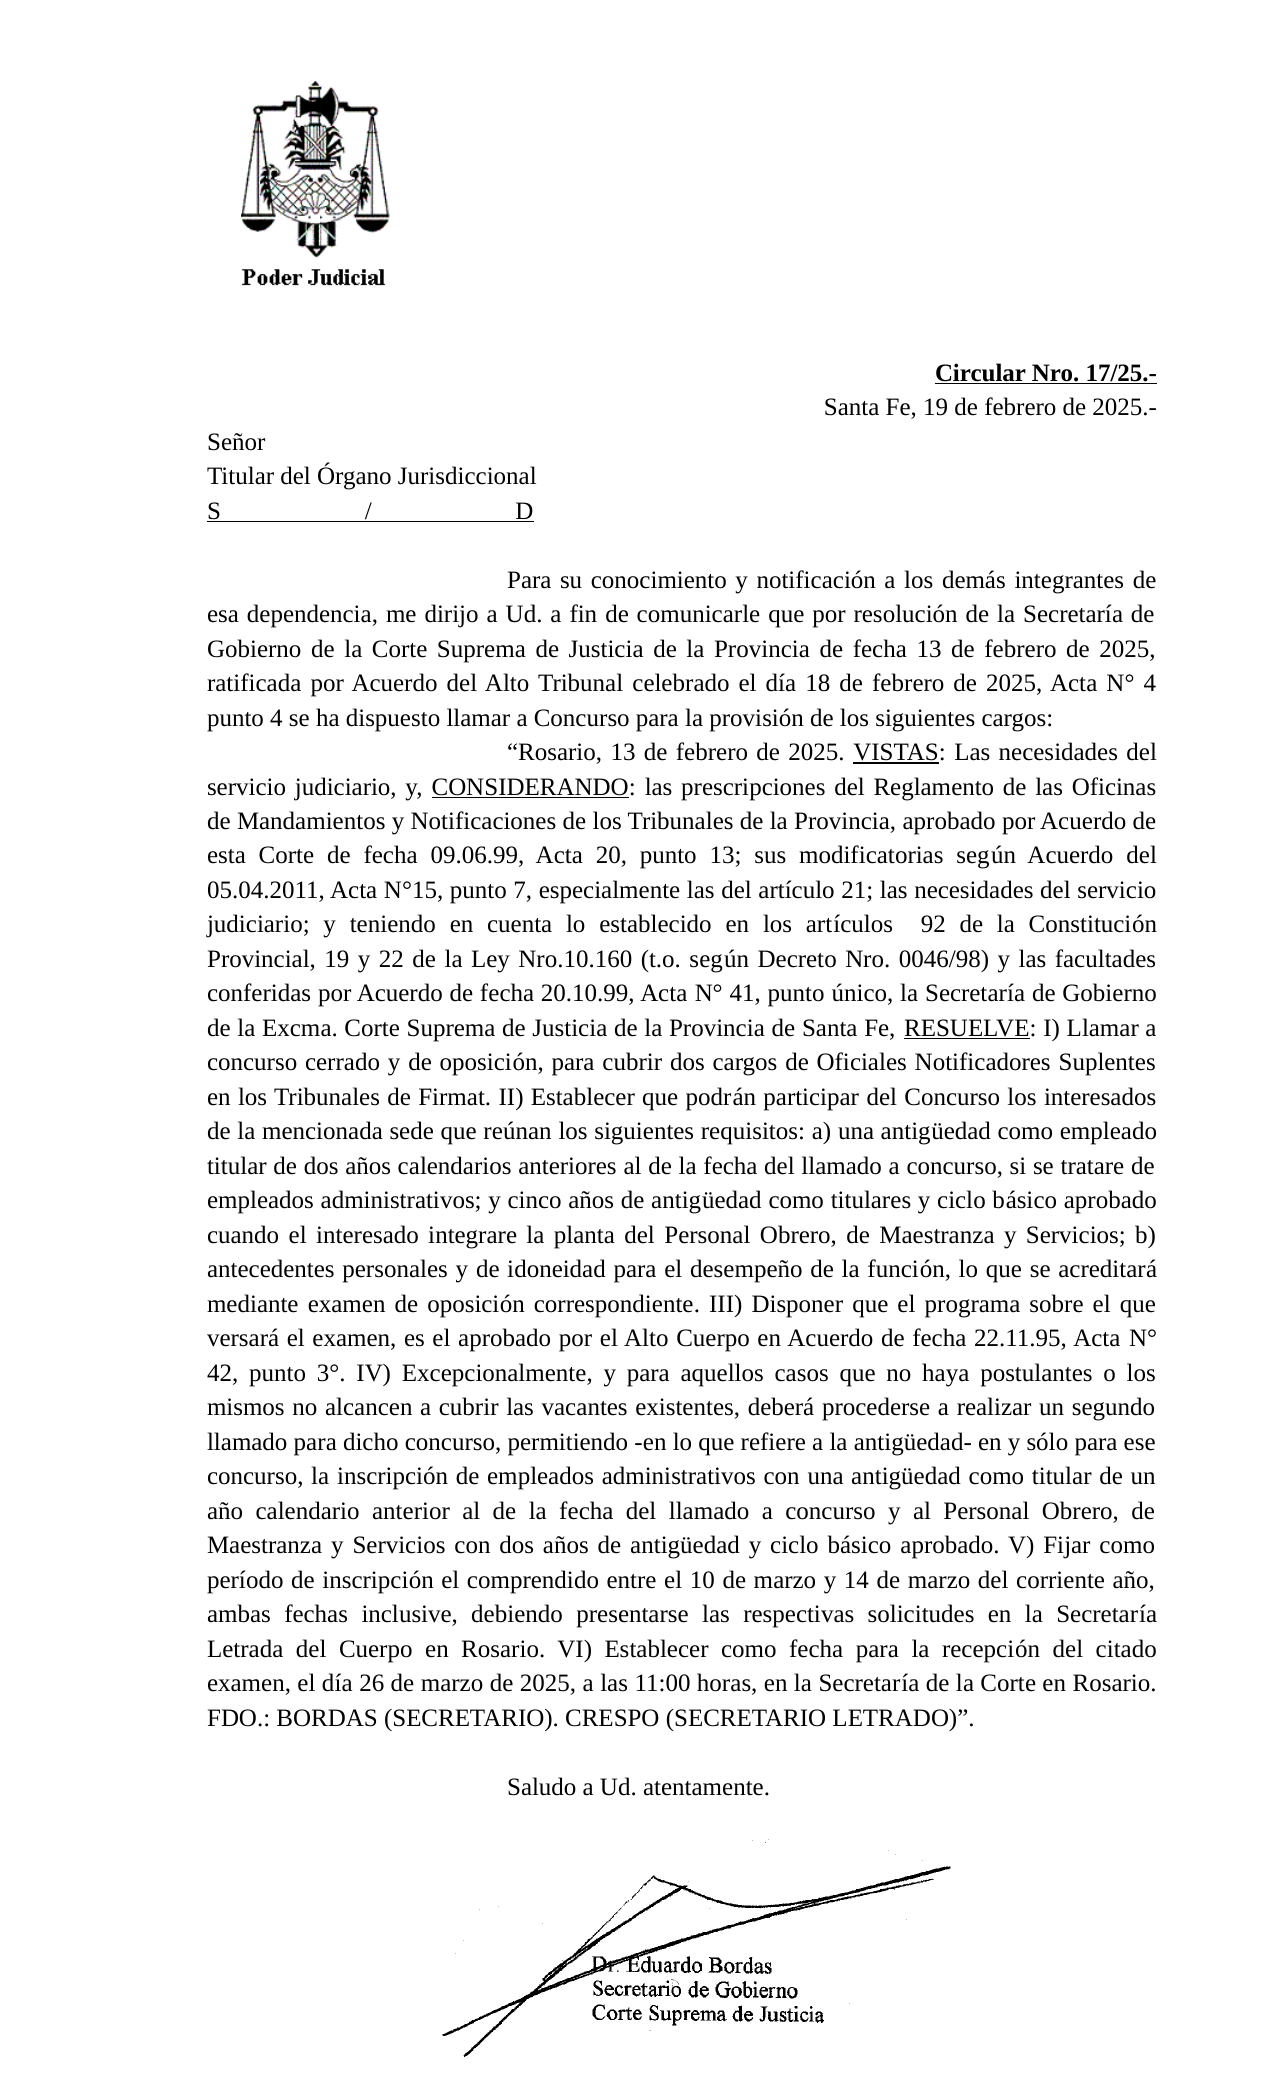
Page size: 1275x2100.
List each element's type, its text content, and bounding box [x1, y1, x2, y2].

text “Rosario, 13 de febrero de 2025. VISTAS: Las necesidades del servicio judiciario, y, CONSIDERANDO: las prescripciones del Reglamento de las Oficinas de Mandamientos y Notificaciones de los Tribunales de la Provincia, aprobado por Acuerdo de esta Corte de fecha 09.06.99, Acta 20, punto 13; sus modificatorias según Acuerdo del 05.04.2011, Acta N°15, punto 7, especialmente las del artículo 21; las necesidades del servicio judiciario; y teniendo en cuenta lo establecido en los artículos 92 de la Constitución Provincial, 19 y 22 de la Ley Nro.10.160 (t.o. según Decreto Nro. 0046/98) y las facultades conferidas por Acuerdo de fecha 20.10.99, Acta N° 41, punto único, la Secretaría de Gobierno de la Excma. Corte Suprema de Justicia de la Provincia de Santa Fe, RESUELVE: I) Llamar a concurso cerrado y de oposición, para cubrir dos cargos de Oficiales Notificadores Suplentes en los Tribunales de Firmat. II) Establecer que podrán participar del Concurso los interesados de la mencionada sede que reúnan los siguientes requisitos: a) una antigüedad como empleado titular de dos años calendarios anteriores al de la fecha del llamado a concurso, si se tratare de empleados administrativos; y cinco años de antigüedad como titulares y ciclo básico aprobado cuando el interesado integrare la planta del Personal Obrero, de Maestranza y Servicios; b) antecedentes personales y de idoneidad para el desempeño de la función, lo que se acreditará mediante examen de oposición correspondiente. III) Disponer que el programa sobre el que versará el examen, es el aprobado por el Alto Cuerpo en Acuerdo de fecha 22.11.95, Acta N° 42, punto 3°. IV) Excepcionalmente, y para aquellos casos que no haya postulantes o los mismos no alcancen a cubrir las vacantes existentes, deberá procederse a realizar un segundo llamado para dicho concurso, permitiendo -en lo que refiere a la antigüedad- en y sólo para ese concurso, la inscripción de empleados administrativos con una antigüedad como titular de un año calendario anterior al de la fecha del llamado a concurso y al Personal Obrero, de Maestranza y Servicios con dos años de antigüedad y ciclo básico aprobado. V) Fijar como período de inscripción el comprendido entre el 10 de marzo y 14 de marzo del corriente año, ambas fechas inclusive, debiendo presentarse las respectivas solicitudes en la Secretaría Letrada del Cuerpo en Rosario. VI) Establecer como fecha para la recepción del citado examen, el día 26 de marzo de 2025, a las 11:00 horas, en la Secretaría de la Corte en Rosario. FDO.: BORDAS (SECRETARIO). CRESPO (SECRETARIO LETRADO)”. [207, 737, 1157, 1731]
text Para su conocimiento y notificación a los demás integrantes de esa dependencia, me dirijo a Ud. a fin de comunicarle que por resolución de la Secretaría de Gobierno de la Corte Suprema de Justicia de la Provincia de fecha 13 de febrero de 2025, ratificada por Acuerdo del Alto Tribunal celebrado el día 18 de febrero de 2025, Acta N° 4 punto 4 se ha dispuesto llamar a Concurso para la provisión de los siguientes cargos: [207, 565, 1157, 731]
text Señor [207, 427, 1157, 456]
text Titular del Órgano Jurisdiccional [207, 461, 1157, 490]
picture [241, 81, 390, 307]
text Santa Fe, 19 de febrero de 2025.- [207, 392, 1157, 421]
text S / D [207, 496, 1157, 524]
text Circular Nro. 17/25.- [207, 358, 1157, 387]
text Saludo a Ud. atentamente. [507, 1772, 1157, 1800]
